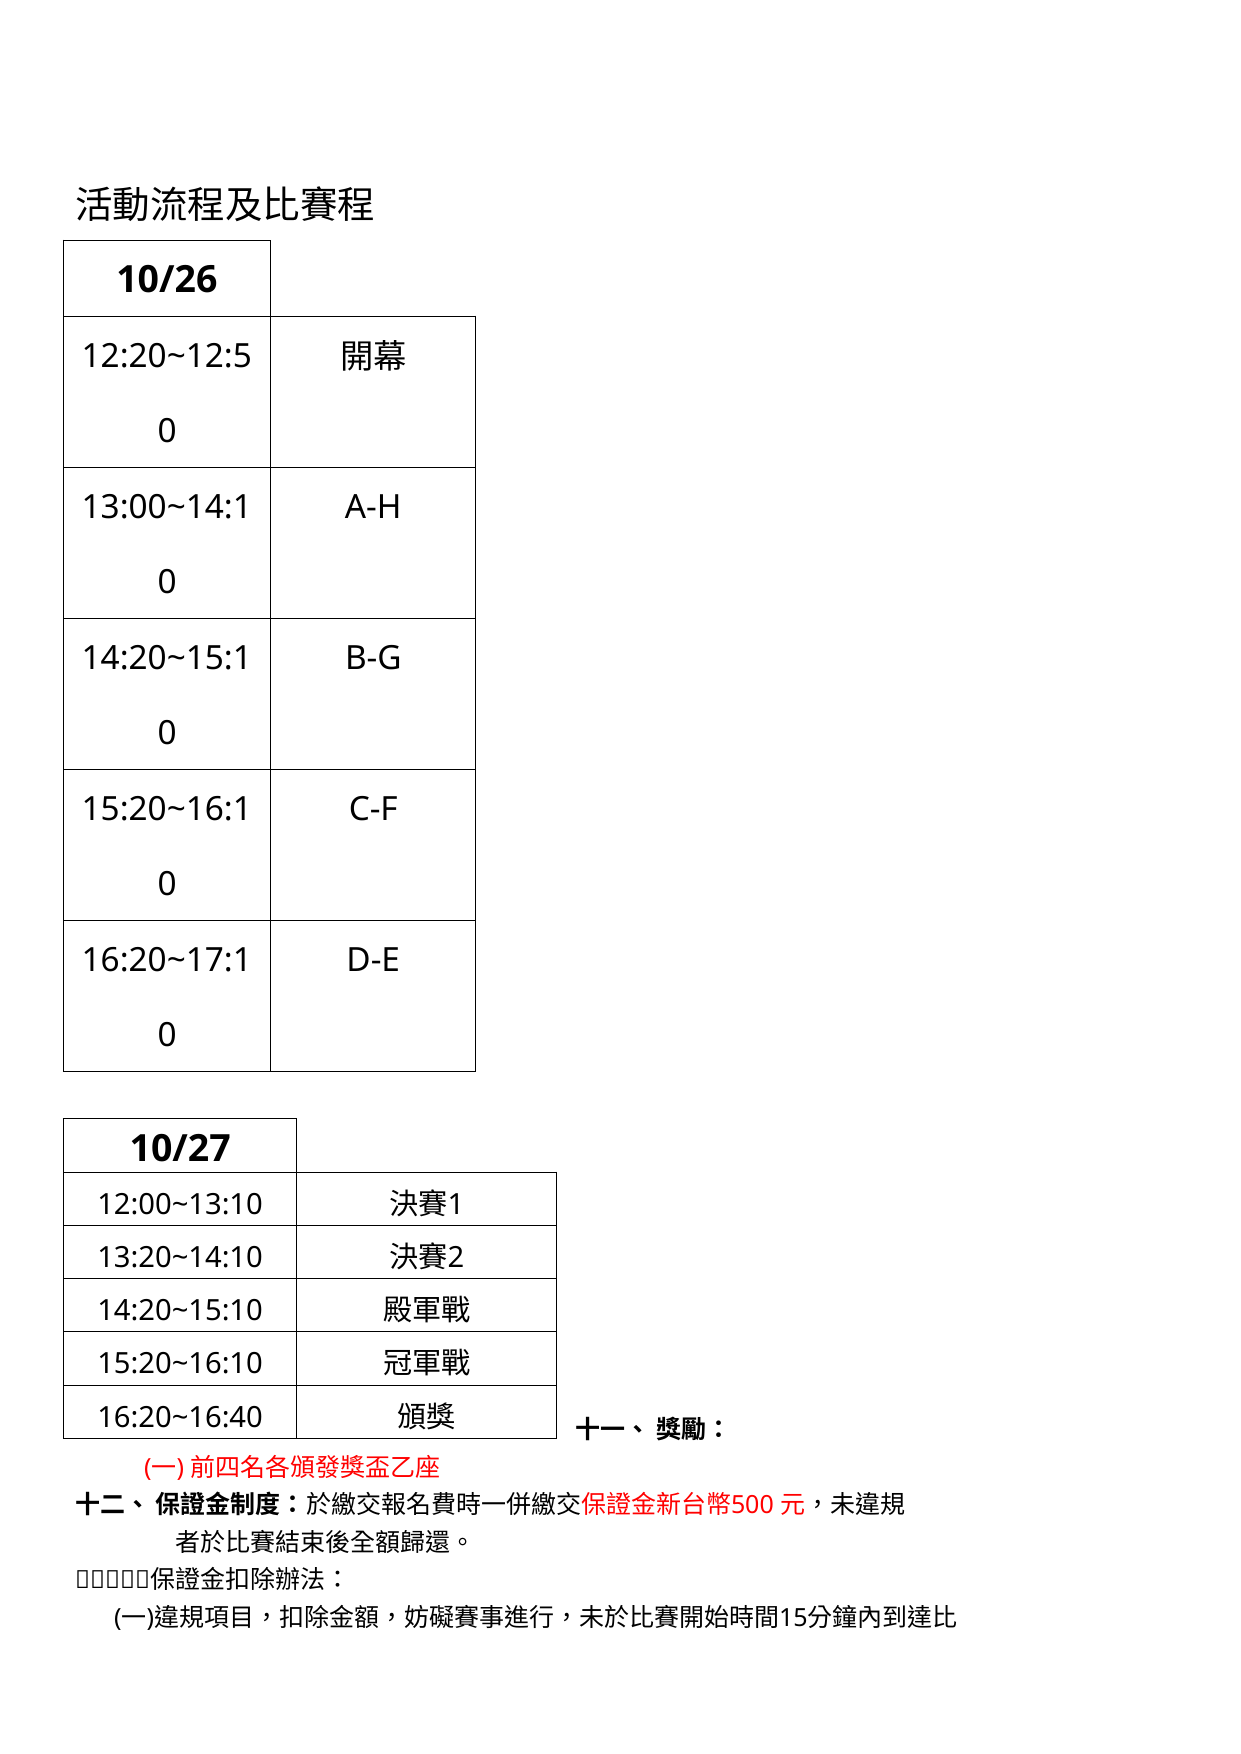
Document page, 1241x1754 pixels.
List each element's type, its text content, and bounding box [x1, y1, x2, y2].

table_cell 16:20~17:10 [64, 921, 270, 1071]
table_cell 13:00~14:10 [64, 468, 270, 618]
table_cell C-F [271, 770, 475, 920]
table_cell 16:20~16:40 [64, 1386, 296, 1438]
table_cell 14:20~15:10 [64, 619, 270, 769]
table_cell 12:20~12:50 [64, 317, 270, 467]
table_cell 決賽1 [297, 1173, 556, 1225]
text 者於比賽結束後全額歸還。 [75, 1522, 1165, 1559]
table_cell 殿軍戰 [297, 1279, 556, 1331]
table_cell 頒獎 [297, 1386, 556, 1438]
table_cell 冠軍戰 [297, 1332, 556, 1384]
table_cell A-H [271, 468, 475, 618]
table_header [271, 240, 476, 316]
text (一)違規項目，扣除金額，妨礙賽事進行，未於比賽開始時間15分鐘內到達比 [75, 1597, 1165, 1634]
table_cell D-E [271, 921, 475, 1071]
text 保證金扣除辦法： [75, 1559, 1165, 1597]
table_cell 15:20~16:10 [64, 1332, 296, 1384]
table_cell 12:00~13:10 [64, 1173, 296, 1225]
text 十一、 獎勵： [75, 1409, 1165, 1447]
table_cell 決賽2 [297, 1226, 556, 1278]
text 十二、 保證金制度：於繳交報名費時一併繳交保證金新台幣500 元，未違規 [75, 1484, 1165, 1522]
text 活動流程及比賽程 [75, 164, 1165, 239]
table_header [297, 1118, 557, 1172]
table_header 10/26 [64, 241, 270, 316]
table_cell 15:20~16:10 [64, 770, 270, 920]
table_cell 14:20~15:10 [64, 1279, 296, 1331]
text (一) 前四名各頒發獎盃乙座 [75, 1447, 1165, 1484]
table_cell 開幕 [271, 317, 475, 467]
table_cell 13:20~14:10 [64, 1226, 296, 1278]
table_header 10/27 [64, 1119, 296, 1172]
table_cell B-G [271, 619, 475, 769]
